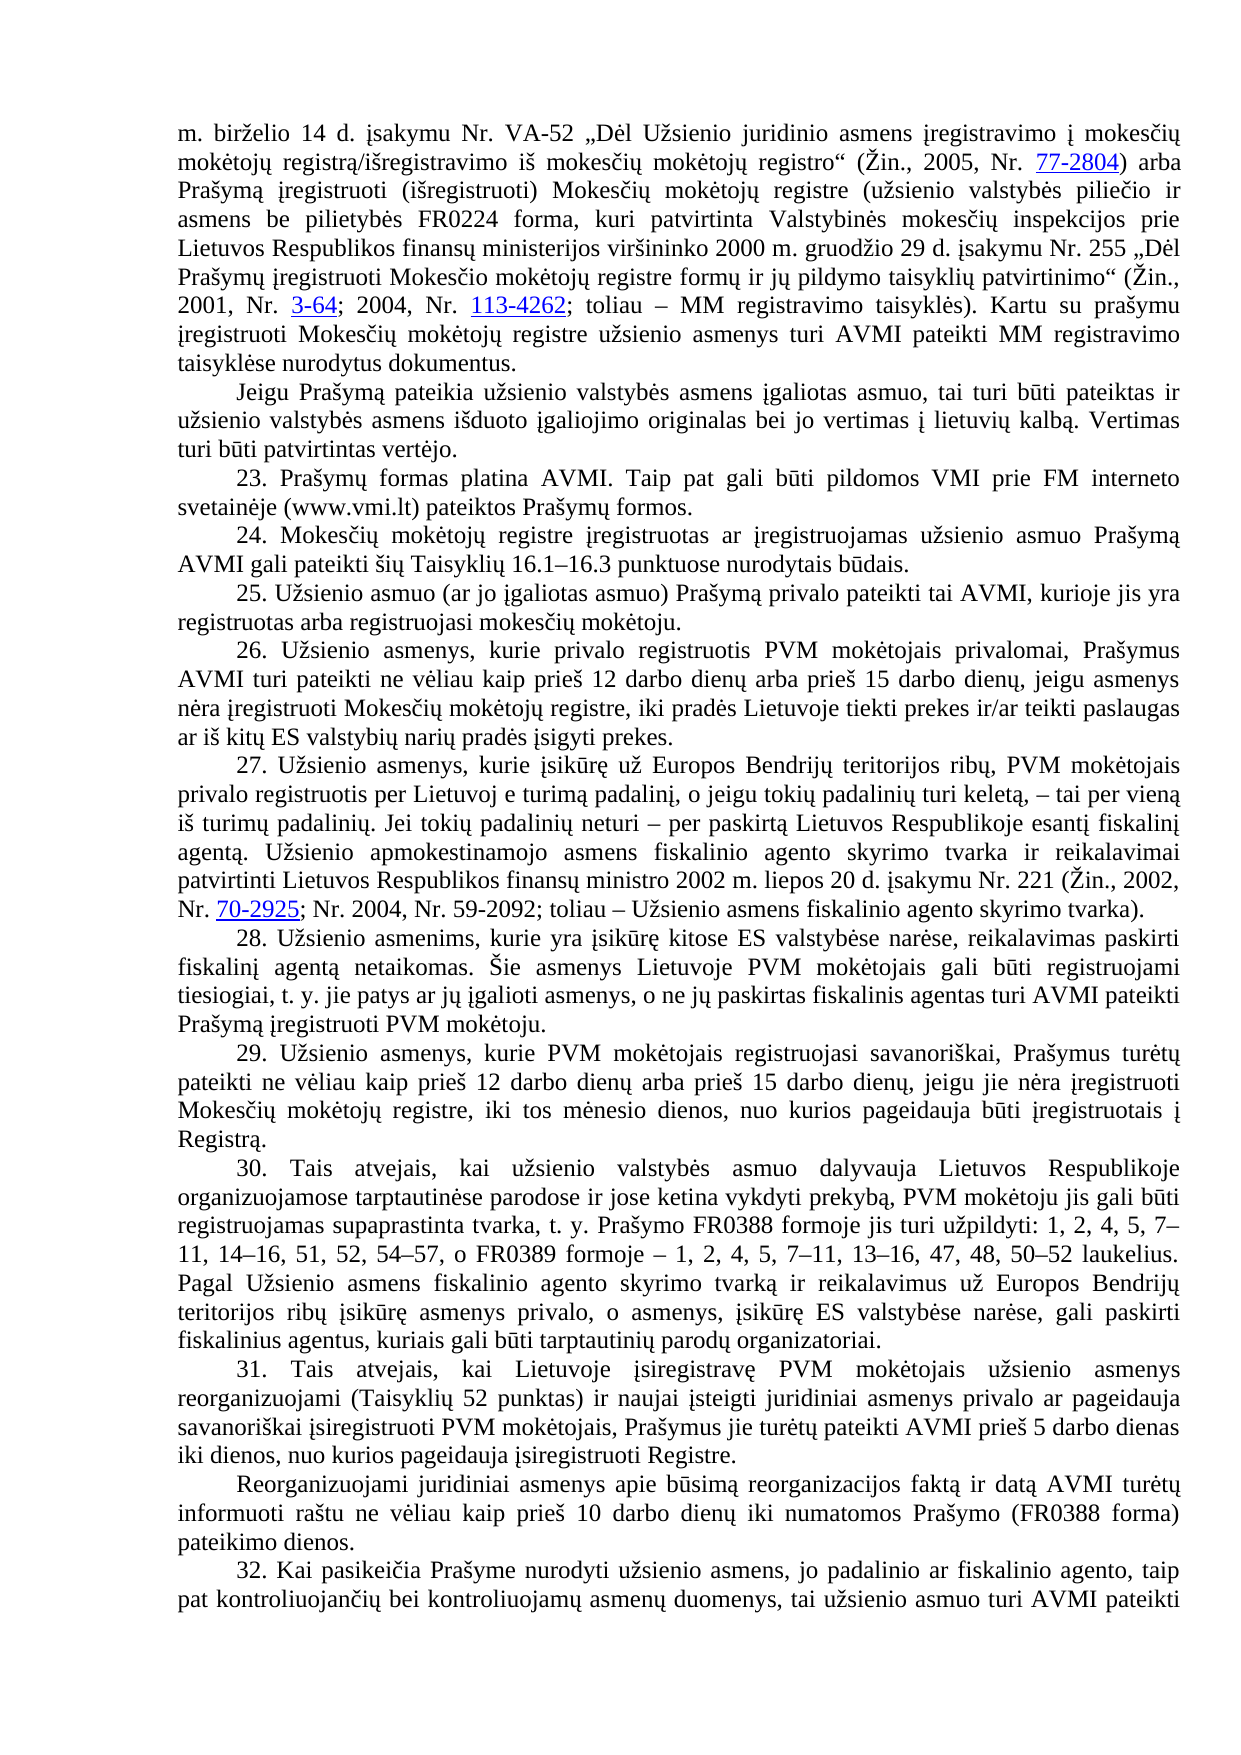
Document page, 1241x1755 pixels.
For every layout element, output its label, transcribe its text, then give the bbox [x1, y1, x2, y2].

text Reorganizuojami juridiniai asmenys apie būsimą reorganizacijos faktą ir datą AVMI turėtų informuoti raštu ne vėliau kaip prieš 10 darbo dienų iki numatomos Prašymo (FR0388 forma) pateikimo dienos. [177, 1469, 1181, 1556]
text 26. Užsienio asmenys, kurie privalo registruotis PVM mokėtojais privalomai, Prašymus AVMI turi pateikti ne vėliau kaip prieš 12 darbo dienų arba prieš 15 darbo dienų, jeigu asmenys nėra įregistruoti Mokesčių mokėtojų registre, iki pradės Lietuvoje tiekti prekes ir/ar teikti paslaugas ar iš kitų ES valstybių narių pradės įsigyti prekes. [177, 636, 1181, 751]
text 31. Tais atvejais, kai Lietuvoje įsiregistravę PVM mokėtojais užsienio asmenys reorganizuojami (Taisyklių 52 punktas) ir naujai įsteigti juridiniai asmenys privalo ar pageidauja savanoriškai įsiregistruoti PVM mokėtojais, Prašymus jie turėtų pateikti AVMI prieš 5 darbo dienas iki dienos, nuo kurios pageidauja įsiregistruoti Registre. [177, 1354, 1181, 1469]
text 24. Mokesčių mokėtojų registre įregistruotas ar įregistruojamas užsienio asmuo Prašymą AVMI gali pateikti šių Taisyklių 16.1–16.3 punktuose nurodytais būdais. [177, 521, 1181, 578]
text 27. Užsienio asmenys, kurie įsikūrę už Europos Bendrijų teritorijos ribų, PVM mokėtojais privalo registruotis per Lietuvoj e turimą padalinį, o jeigu tokių padalinių turi keletą, – tai per vieną iš turimų padalinių. Jei tokių padalinių neturi – per paskirtą Lietuvos Respublikoje esantį fiskalinį agentą. Užsienio apmokestinamojo asmens fiskalinio agento skyrimo tvarka ir reikalavimai patvirtinti Lietuvos Respublikos finansų ministro 2002 m. liepos 20 d. įsakymu Nr. 221 (Žin., 2002, Nr. 70-2925; Nr. 2004, Nr. 59-2092; toliau – Užsienio asmens fiskalinio agento skyrimo tvarka). [177, 751, 1181, 923]
text 28. Užsienio asmenims, kurie yra įsikūrę kitose ES valstybėse narėse, reikalavimas paskirti fiskalinį agentą netaikomas. Šie asmenys Lietuvoje PVM mokėtojais gali būti registruojami tiesiogiai, t. y. jie patys ar jų įgalioti asmenys, o ne jų paskirtas fiskalinis agentas turi AVMI pateikti Prašymą įregistruoti PVM mokėtoju. [177, 923, 1181, 1038]
text 23. Prašymų formas platina AVMI. Taip pat gali būti pildomos VMI prie FM interneto svetainėje (www.vmi.lt) pateiktos Prašymų formos. [177, 463, 1181, 521]
text 30. Tais atvejais, kai užsienio valstybės asmuo dalyvauja Lietuvos Respublikoje organizuojamose tarptautinėse parodose ir jose ketina vykdyti prekybą, PVM mokėtoju jis gali būti registruojamas supaprastinta tvarka, t. y. Prašymo FR0388 formoje jis turi užpildyti: 1, 2, 4, 5, 7–11, 14–16, 51, 52, 54–57, o FR0389 formoje – 1, 2, 4, 5, 7–11, 13–16, 47, 48, 50–52 laukelius. Pagal Užsienio asmens fiskalinio agento skyrimo tvarką ir reikalavimus už Europos Bendrijų teritorijos ribų įsikūrę asmenys privalo, o asmenys, įsikūrę ES valstybėse narėse, gali paskirti fiskalinius agentus, kuriais gali būti tarptautinių parodų organizatoriai. [177, 1153, 1181, 1354]
text m. birželio 14 d. įsakymu Nr. VA-52 „Dėl Užsienio juridinio asmens įregistravimo į mokesčių mokėtojų registrą/išregistravimo iš mokesčių mokėtojų registro“ (Žin., 2005, Nr. 77-2804) arba Prašymą įregistruoti (išregistruoti) Mokesčių mokėtojų registre (užsienio valstybės piliečio ir asmens be pilietybės FR0224 forma, kuri patvirtinta Valstybinės mokesčių inspekcijos prie Lietuvos Respublikos finansų ministerijos viršininko 2000 m. gruodžio 29 d. įsakymu Nr. 255 „Dėl Prašymų įregistruoti Mokesčio mokėtojų registre formų ir jų pildymo taisyklių patvirtinimo“ (Žin., 2001, Nr. 3-64; 2004, Nr. 113-4262; toliau – MM registravimo taisyklės). Kartu su prašymu įregistruoti Mokesčių mokėtojų registre užsienio asmenys turi AVMI pateikti MM registravimo taisyklėse nurodytus dokumentus. [177, 118, 1181, 377]
text 32. Kai pasikeičia Prašyme nurodyti užsienio asmens, jo padalinio ar fiskalinio agento, taip pat kontroliuojančių bei kontroliuojamų asmenų duomenys, tai užsienio asmuo turi AVMI pateikti [177, 1556, 1181, 1613]
text Jeigu Prašymą pateikia užsienio valstybės asmens įgaliotas asmuo, tai turi būti pateiktas ir užsienio valstybės asmens išduoto įgaliojimo originalas bei jo vertimas į lietuvių kalbą. Vertimas turi būti patvirtintas vertėjo. [177, 377, 1181, 463]
text 25. Užsienio asmuo (ar jo įgaliotas asmuo) Prašymą privalo pateikti tai AVMI, kurioje jis yra registruotas arba registruojasi mokesčių mokėtoju. [177, 578, 1181, 636]
text 29. Užsienio asmenys, kurie PVM mokėtojais registruojasi savanoriškai, Prašymus turėtų pateikti ne vėliau kaip prieš 12 darbo dienų arba prieš 15 darbo dienų, jeigu jie nėra įregistruoti Mokesčių mokėtojų registre, iki tos mėnesio dienos, nuo kurios pageidauja būti įregistruotais į Registrą. [177, 1038, 1181, 1153]
